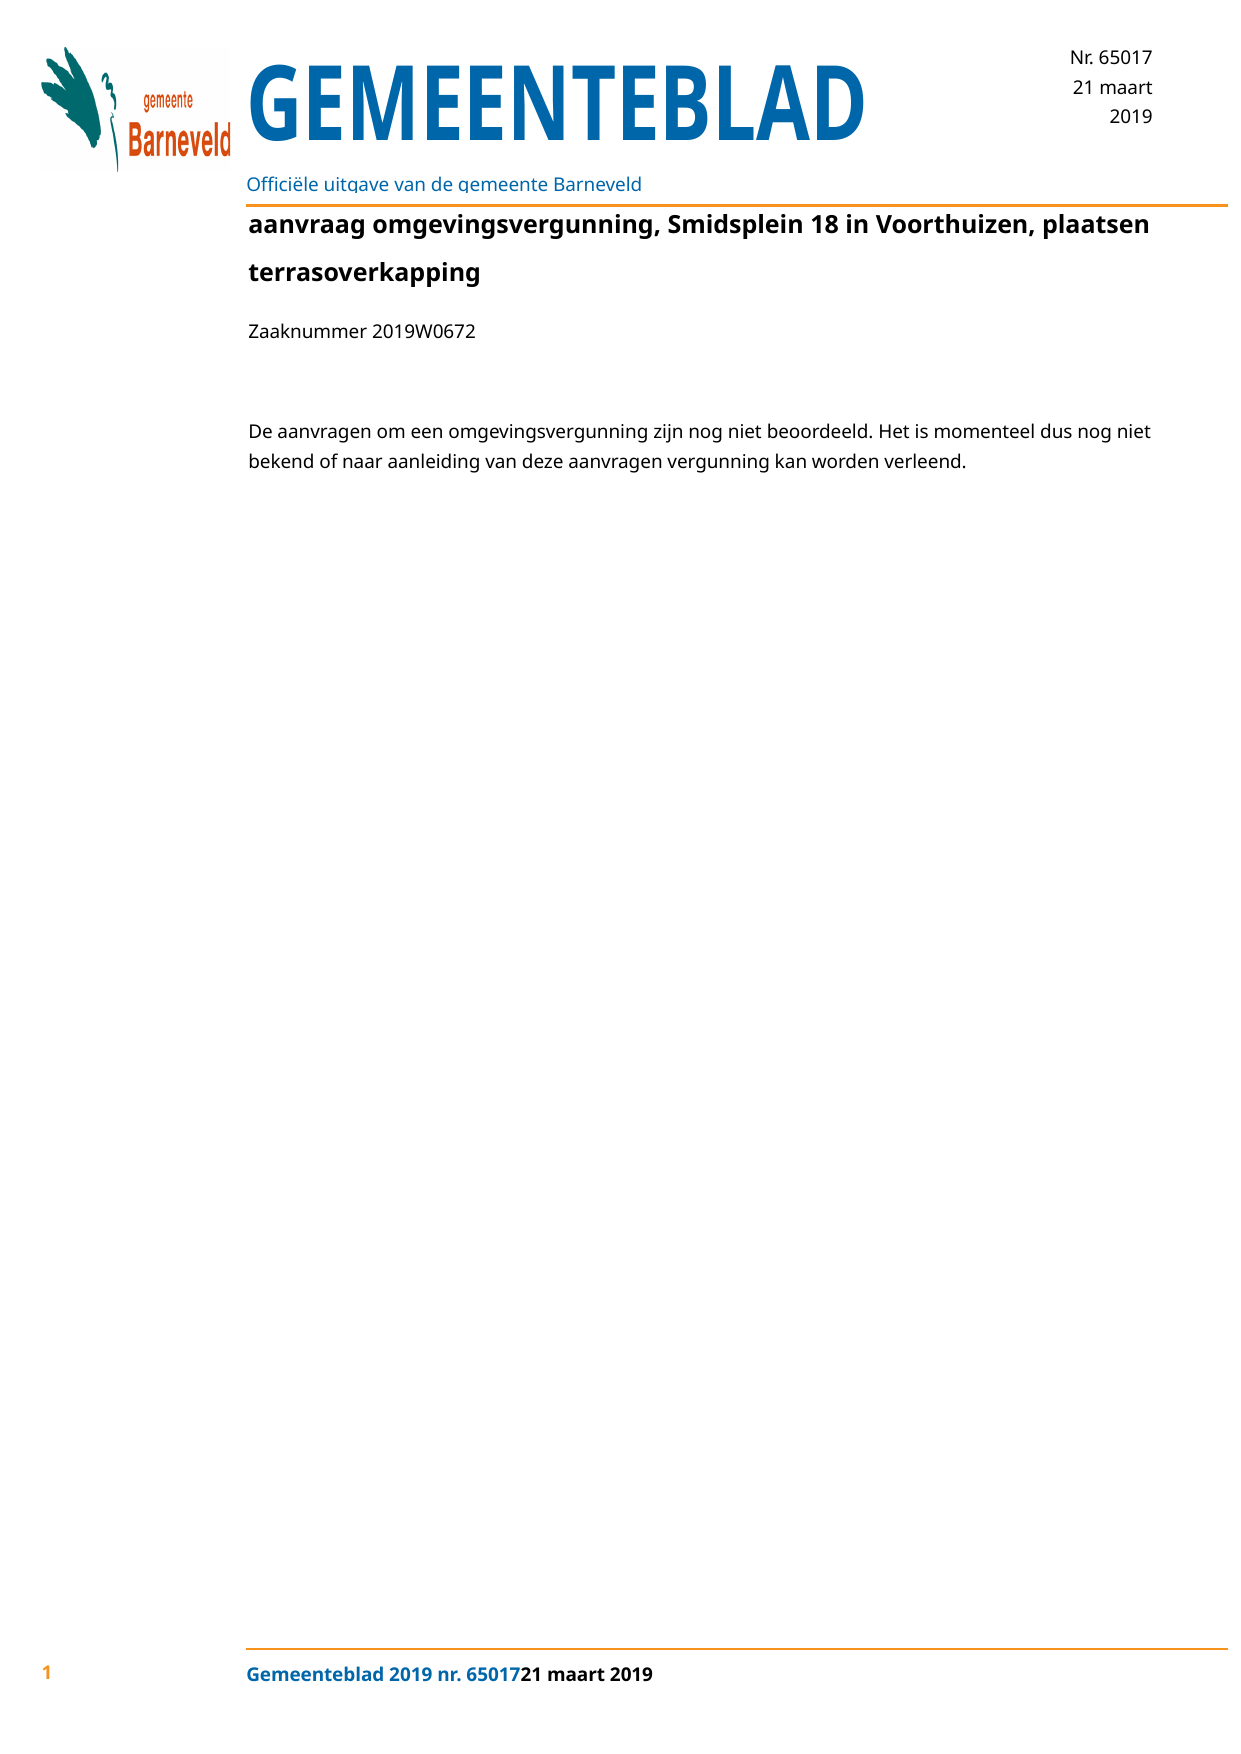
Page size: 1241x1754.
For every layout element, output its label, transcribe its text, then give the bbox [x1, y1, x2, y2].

text aanvraag omgevingsvergunning, Smidsplein 18 in Voorthuizen, plaatsen terrasoverkapping [248, 207, 1152, 288]
text De aanvragen om een omgevingsvergunning zijn nog niet beoordeeld. Het is momenteel dus nog niet bekend of naar aanleiding van deze aanvragen vergunning kan worden verleend. [248, 419, 1152, 474]
text Zaaknummer 2019W0672 [248, 318, 1152, 344]
picture [41, 47, 231, 172]
